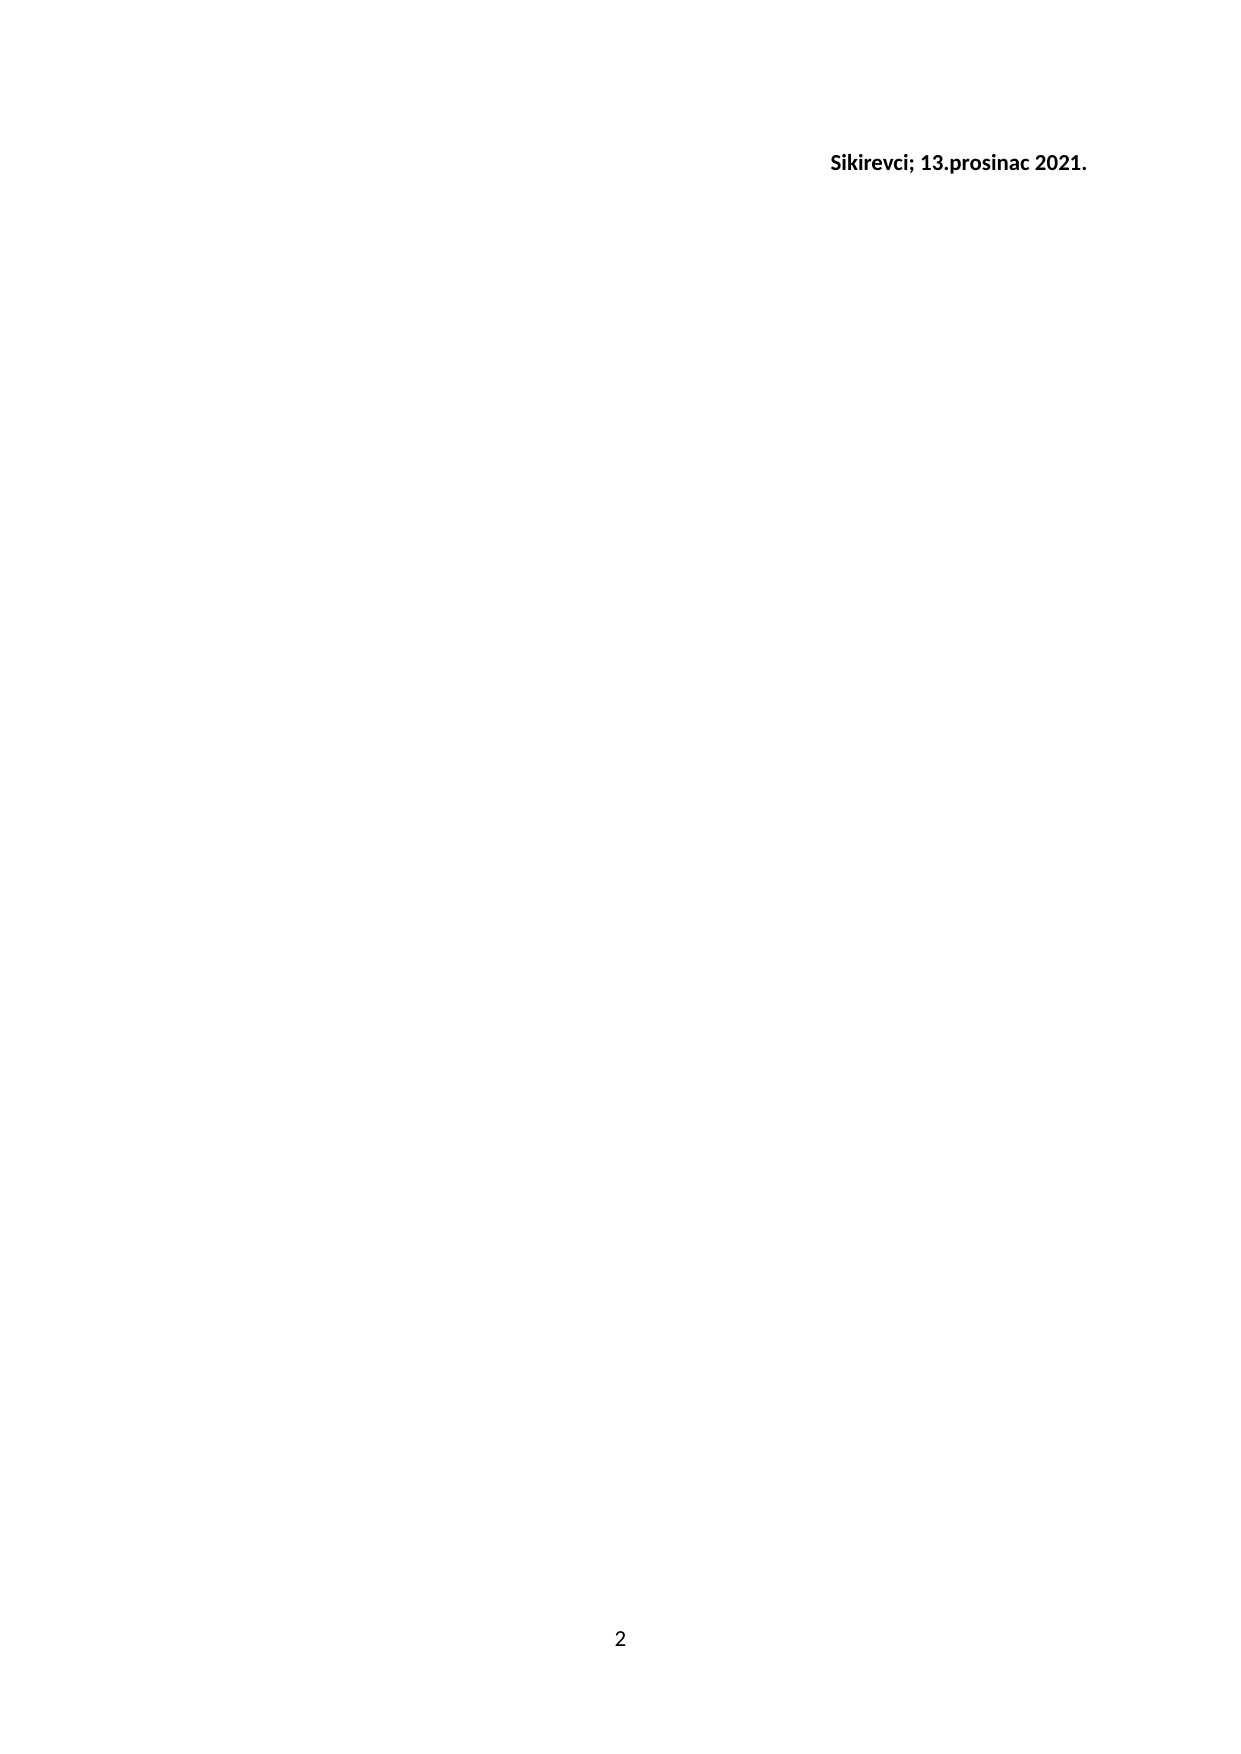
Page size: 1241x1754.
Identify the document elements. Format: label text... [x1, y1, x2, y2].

text Sikirevci; 13.prosinac 2021. [516, 148, 1093, 176]
